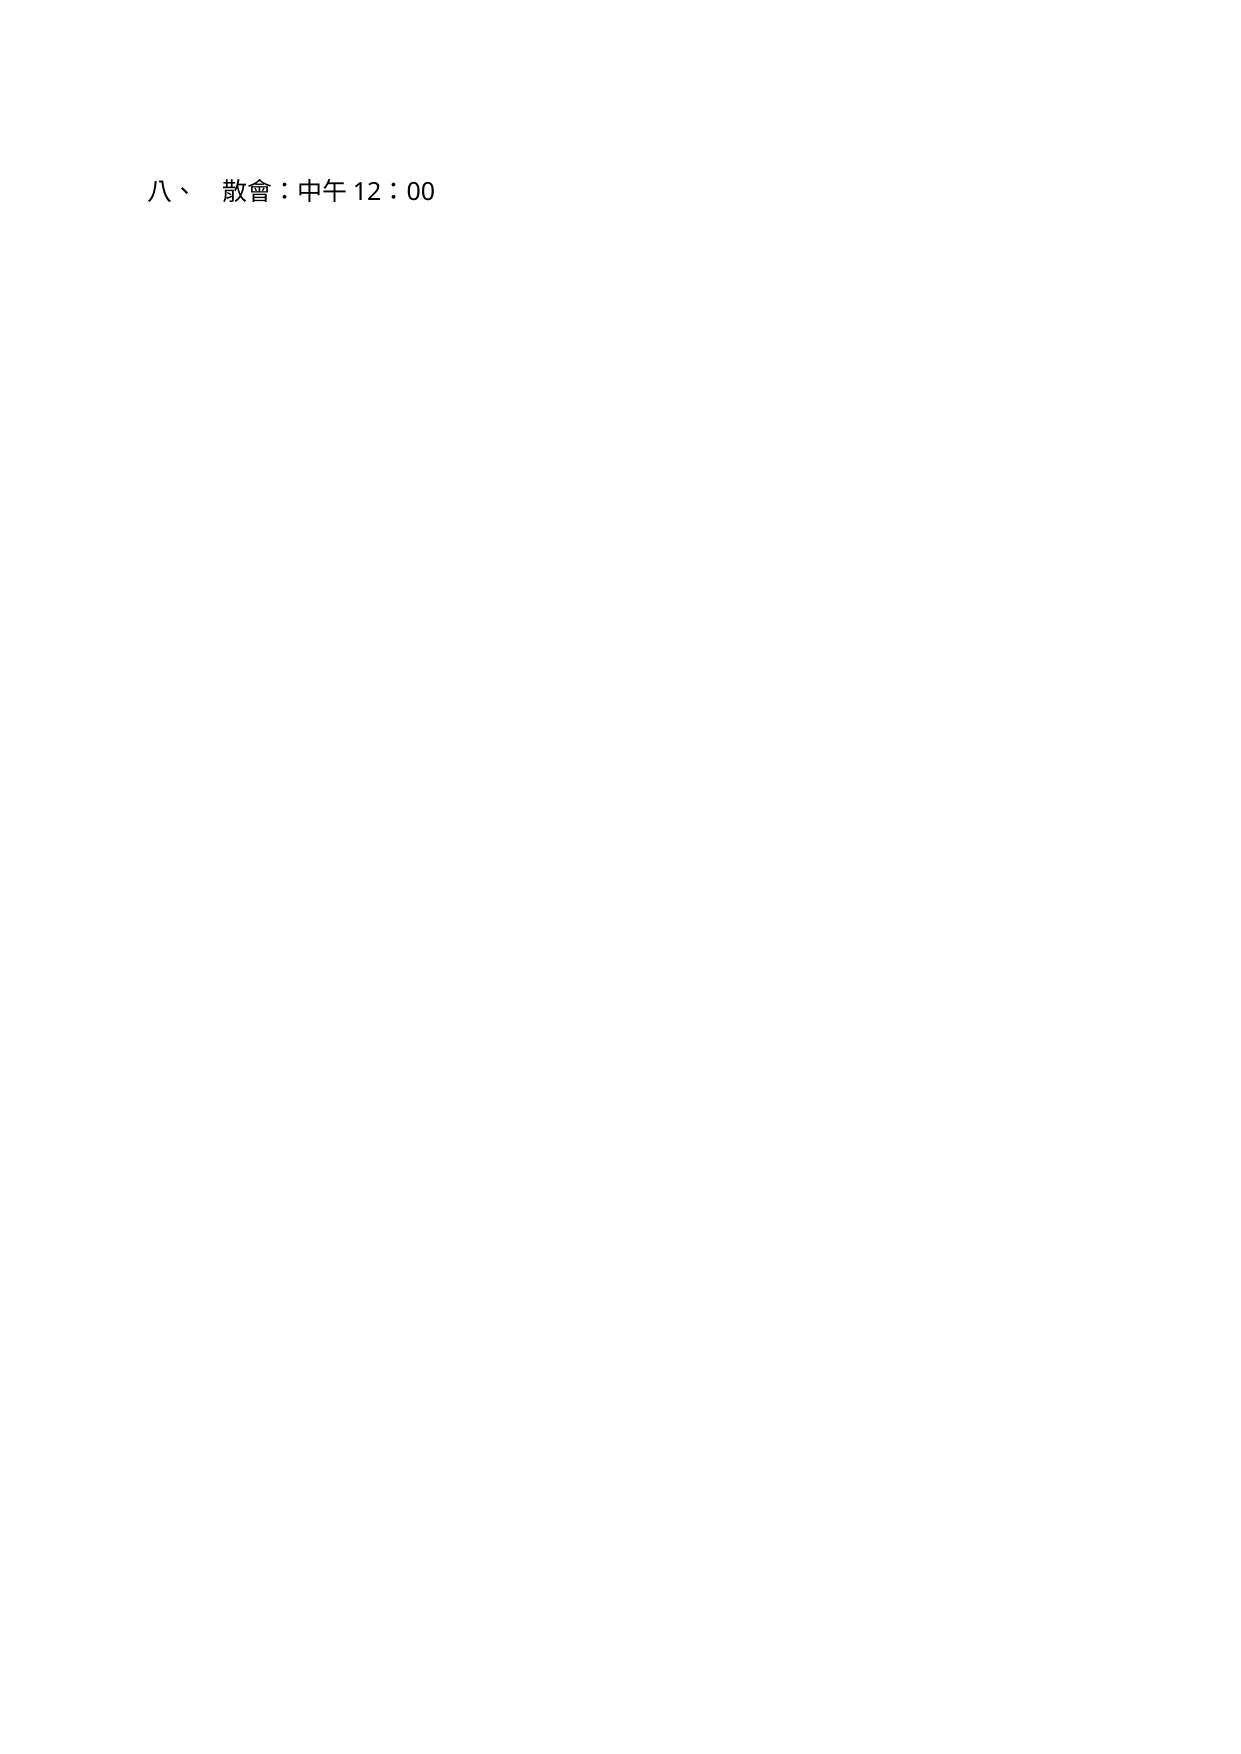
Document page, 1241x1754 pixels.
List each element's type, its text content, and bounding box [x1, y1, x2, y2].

list 散會：中午12：00 [148, 164, 1092, 202]
